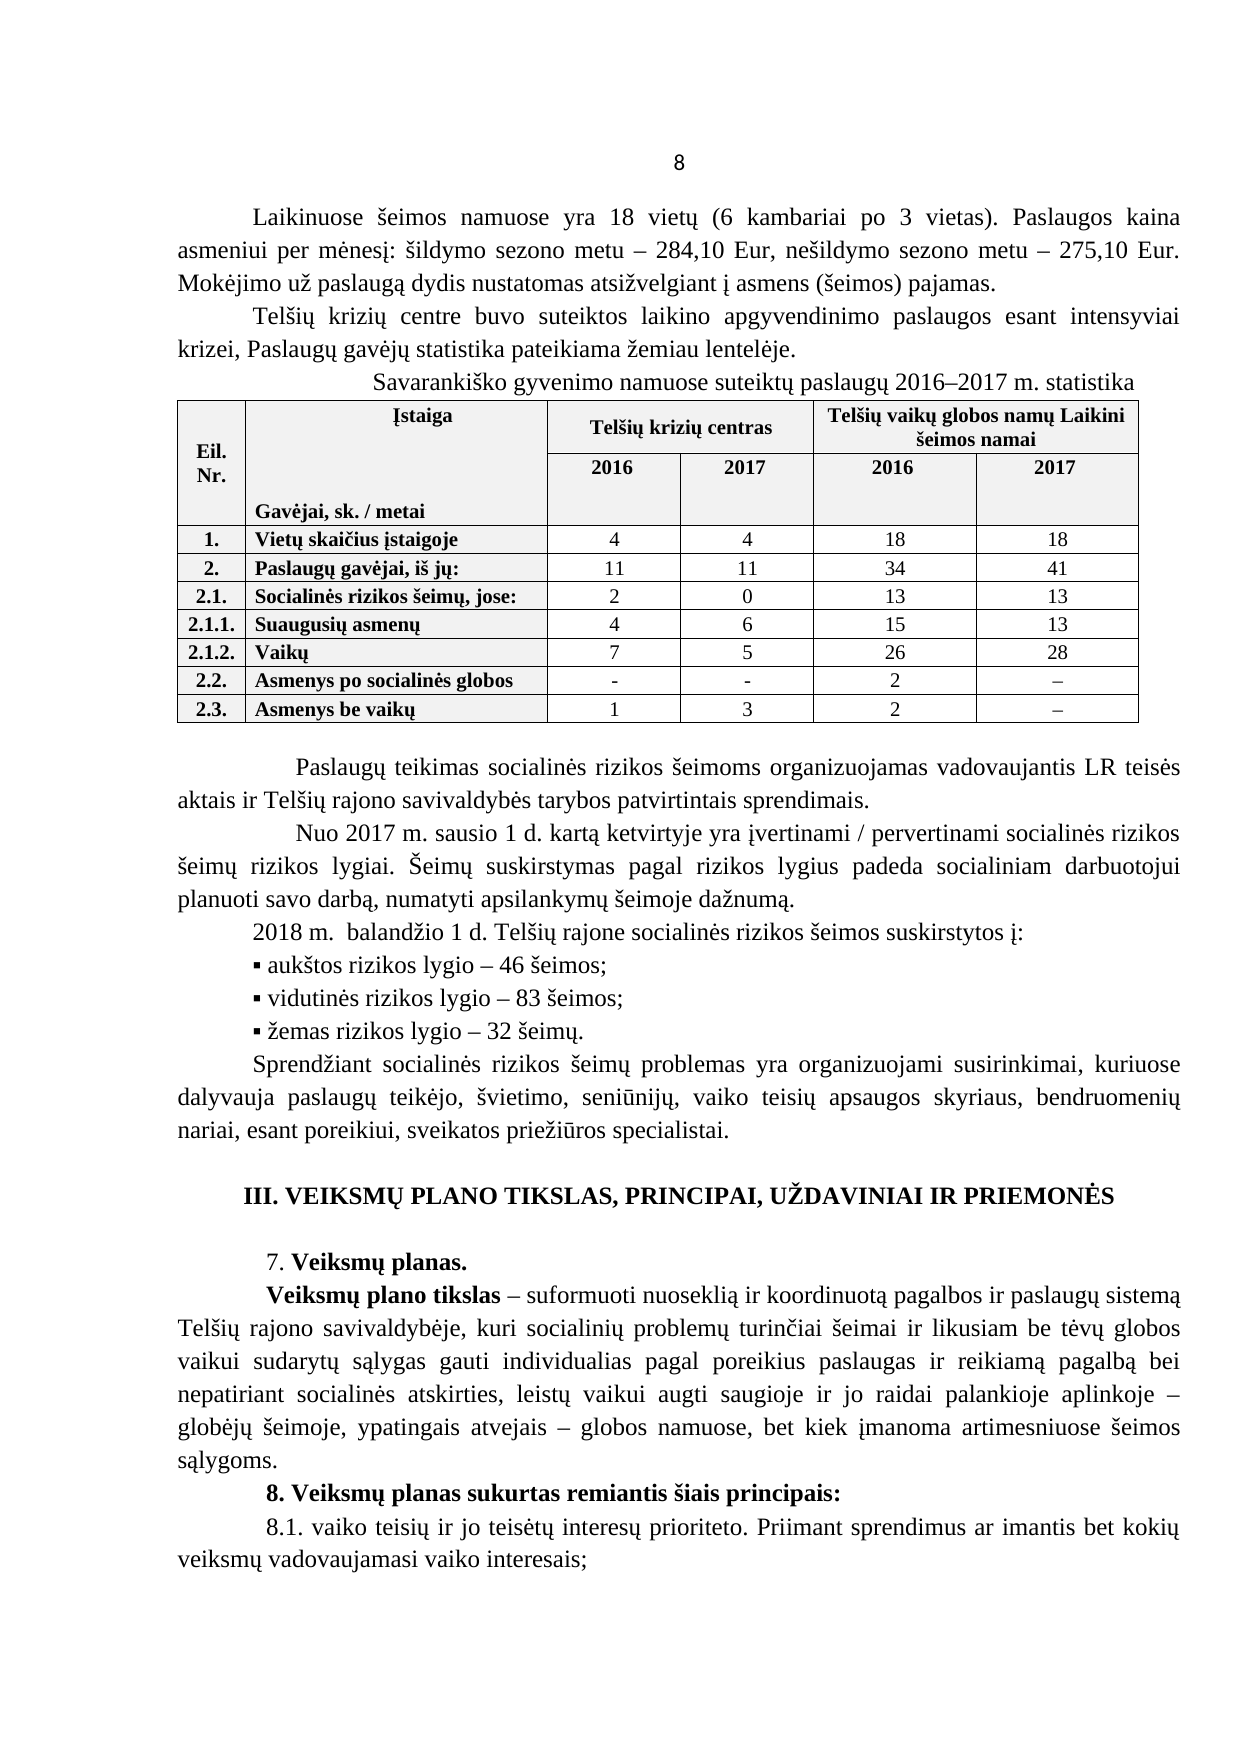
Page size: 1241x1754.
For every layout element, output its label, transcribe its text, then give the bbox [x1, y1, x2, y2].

table_cell 2 [814, 695, 976, 722]
table_cell Vaikų [246, 639, 547, 666]
text Nuo 2017 m. sausio 1 d. kartą ketvirtyje yra įvertinami / pervertinami socialinės rizikos šeimų rizikos lygiai. Šeimų suskirstymas pagal rizikos lygius padeda socialiniam darbuotojui planuoti savo darbą, numatyti apsilankymų šeimoje dažnumą. [177, 818, 1181, 913]
text ▪ žemas rizikos lygio – 32 šeimų. [177, 1016, 1181, 1045]
table_cell 1 [548, 695, 680, 722]
table_cell 41 [977, 554, 1138, 581]
table_cell 2016 [548, 454, 680, 525]
table_cell 11 [681, 554, 813, 581]
table_cell 7 [548, 639, 680, 666]
table_cell 34 [814, 554, 976, 581]
table_cell 2016 [814, 454, 976, 525]
table_header Įstaiga Gavėjai, sk. / metai [246, 401, 547, 525]
table_cell – [977, 695, 1138, 722]
table_cell Socialinės rizikos šeimų, jose: [246, 582, 547, 609]
table_cell 4 [548, 610, 680, 638]
table_cell 2.1.1. [178, 610, 245, 638]
table_cell 2.1. [178, 582, 245, 609]
table_cell - [548, 667, 680, 694]
table_cell 0 [681, 582, 813, 609]
table_cell Asmenys be vaikų [246, 695, 547, 722]
table_cell 2 [814, 667, 976, 694]
table_cell 26 [814, 639, 976, 666]
text ▪ aukštos rizikos lygio – 46 šeimos; [177, 950, 1181, 979]
table_cell 6 [681, 610, 813, 638]
text 8.1. vaiko teisių ir jo teisėtų interesų prioriteto. Priimant sprendimus ar imantis bet kokių veiksmų vadovaujamasi vaiko interesais; [177, 1512, 1181, 1573]
text Sprendžiant socialinės rizikos šeimų problemas yra organizuojami susirinkimai, kuriuose dalyvauja paslaugų teikėjo, švietimo, seniūnijų, vaiko teisių apsaugos skyriaus, bendruomenių nariai, esant poreikiui, sveikatos priežiūros specialistai. [177, 1049, 1181, 1144]
table_cell 1. [178, 526, 245, 553]
text 8. Veiksmų planas sukurtas remiantis šiais principais: [177, 1478, 1181, 1507]
table_cell 13 [814, 582, 976, 609]
table_cell Suaugusių asmenų [246, 610, 547, 638]
text Savarankiško gyvenimo namuose suteiktų paslaugų 2016–2017 m. statistika [251, 367, 1181, 396]
table_cell 15 [814, 610, 976, 638]
table_cell 2.1.2. [178, 639, 245, 666]
text 7. Veiksmų planas. [177, 1247, 1181, 1276]
table_header Eil. Nr. [178, 401, 245, 525]
table_cell Vietų skaičius įstaigoje [246, 526, 547, 553]
table_cell - [681, 667, 813, 694]
table_cell 2 [548, 582, 680, 609]
table_cell 2017 [977, 454, 1138, 525]
table_cell 3 [681, 695, 813, 722]
table_cell 2017 [681, 454, 813, 525]
table_cell 2.3. [178, 695, 245, 722]
table_cell – [977, 667, 1138, 694]
text III. VEIKSMŲ PLANO TIKSLAS, PRINCIPAI, UŽDAVINIAI IR PRIEMONĖS [177, 1181, 1181, 1210]
text 2018 m. balandžio 1 d. Telšių rajone socialinės rizikos šeimos suskirstytos į: [177, 917, 1181, 946]
table_cell 11 [548, 554, 680, 581]
text Paslaugų teikimas socialinės rizikos šeimoms organizuojamas vadovaujantis LR teisės aktais ir Telšių rajono savivaldybės tarybos patvirtintais sprendimais. [177, 752, 1181, 814]
text Laikinuose šeimos namuose yra 18 vietų (6 kambariai po 3 vietas). Paslaugos kaina asmeniui per mėnesį: šildymo sezono metu – 284,10 Eur, nešildymo sezono metu – 275,10 Eur. Mokėjimo už paslaugą dydis nustatomas atsižvelgiant į asmens (šeimos) pajamas. [177, 202, 1181, 297]
text Veiksmų plano tikslas – suformuoti nuoseklią ir koordinuotą pagalbos ir paslaugų sistemą Telšių rajono savivaldybėje, kuri socialinių problemų turinčiai šeimai ir likusiam be tėvų globos vaikui sudarytų sąlygas gauti individualias pagal poreikius paslaugas ir reikiamą pagalbą bei nepatiriant socialinės atskirties, leistų vaikui augti saugioje ir jo raidai palankioje aplinkoje – globėjų šeimoje, ypatingais atvejais – globos namuose, bet kiek įmanoma artimesniuose šeimos sąlygoms. [177, 1280, 1181, 1474]
table_cell Paslaugų gavėjai, iš jų: [246, 554, 547, 581]
table_cell 4 [681, 526, 813, 553]
table_cell 28 [977, 639, 1138, 666]
table_cell 13 [977, 582, 1138, 609]
table_header Telšių krizių centras [548, 401, 813, 452]
text ▪ vidutinės rizikos lygio – 83 šeimos; [177, 983, 1181, 1012]
table_cell 18 [977, 526, 1138, 553]
table_cell 2.2. [178, 667, 245, 694]
table_cell 13 [977, 610, 1138, 638]
table_cell 18 [814, 526, 976, 553]
table_cell 2. [178, 554, 245, 581]
table_cell Asmenys po socialinės globos [246, 667, 547, 694]
table_cell 4 [548, 526, 680, 553]
table_cell 5 [681, 639, 813, 666]
text Telšių krizių centre buvo suteiktos laikino apgyvendinimo paslaugos esant intensyviai krizei, Paslaugų gavėjų statistika pateikiama žemiau lentelėje. [177, 301, 1181, 363]
table_header Telšių vaikų globos namų Laikini šeimos namai [814, 401, 1138, 452]
